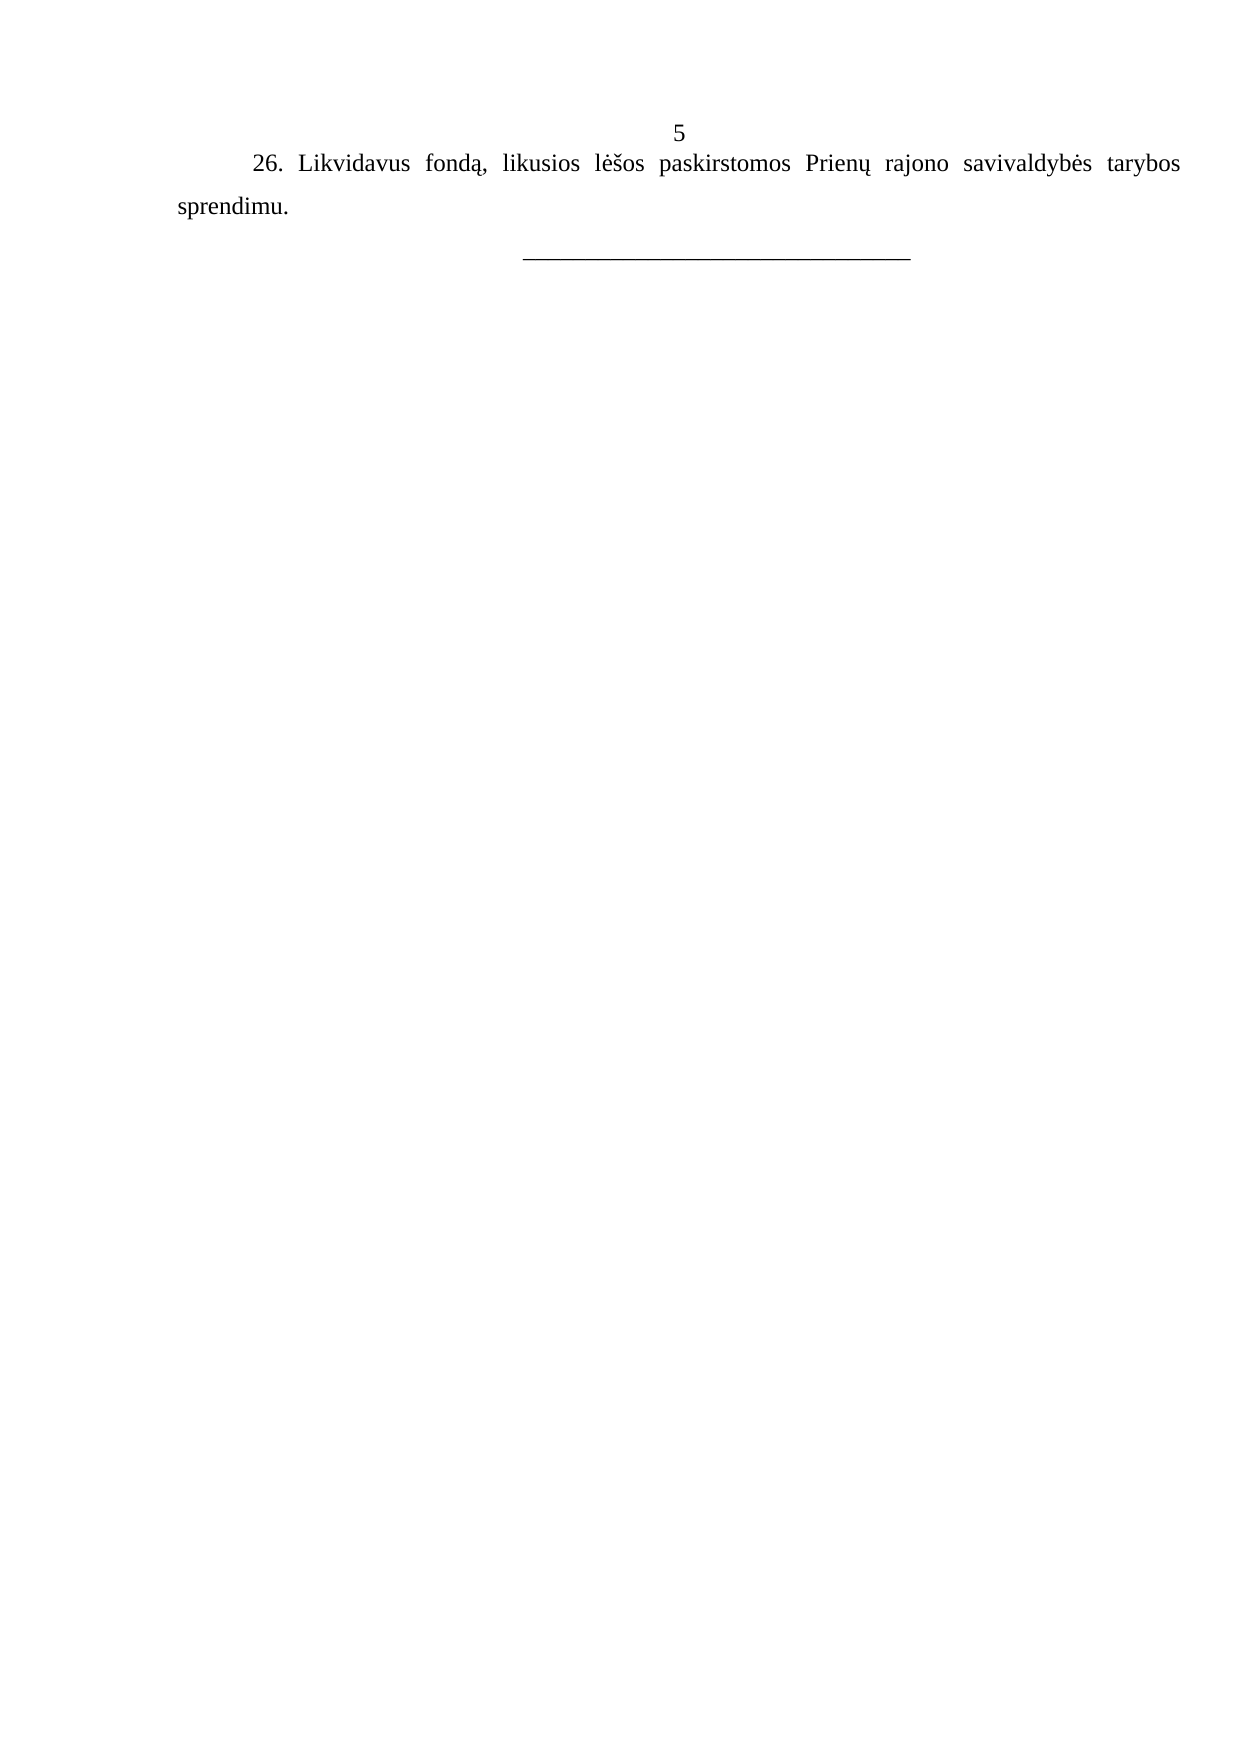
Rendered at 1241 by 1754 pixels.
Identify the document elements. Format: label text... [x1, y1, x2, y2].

text 26. Likvidavus fondą, likusios lėšos paskirstomos Prienų rajono savivaldybės tarybos sprendimu. [177, 148, 1181, 219]
text _______________________________ [177, 234, 1181, 263]
